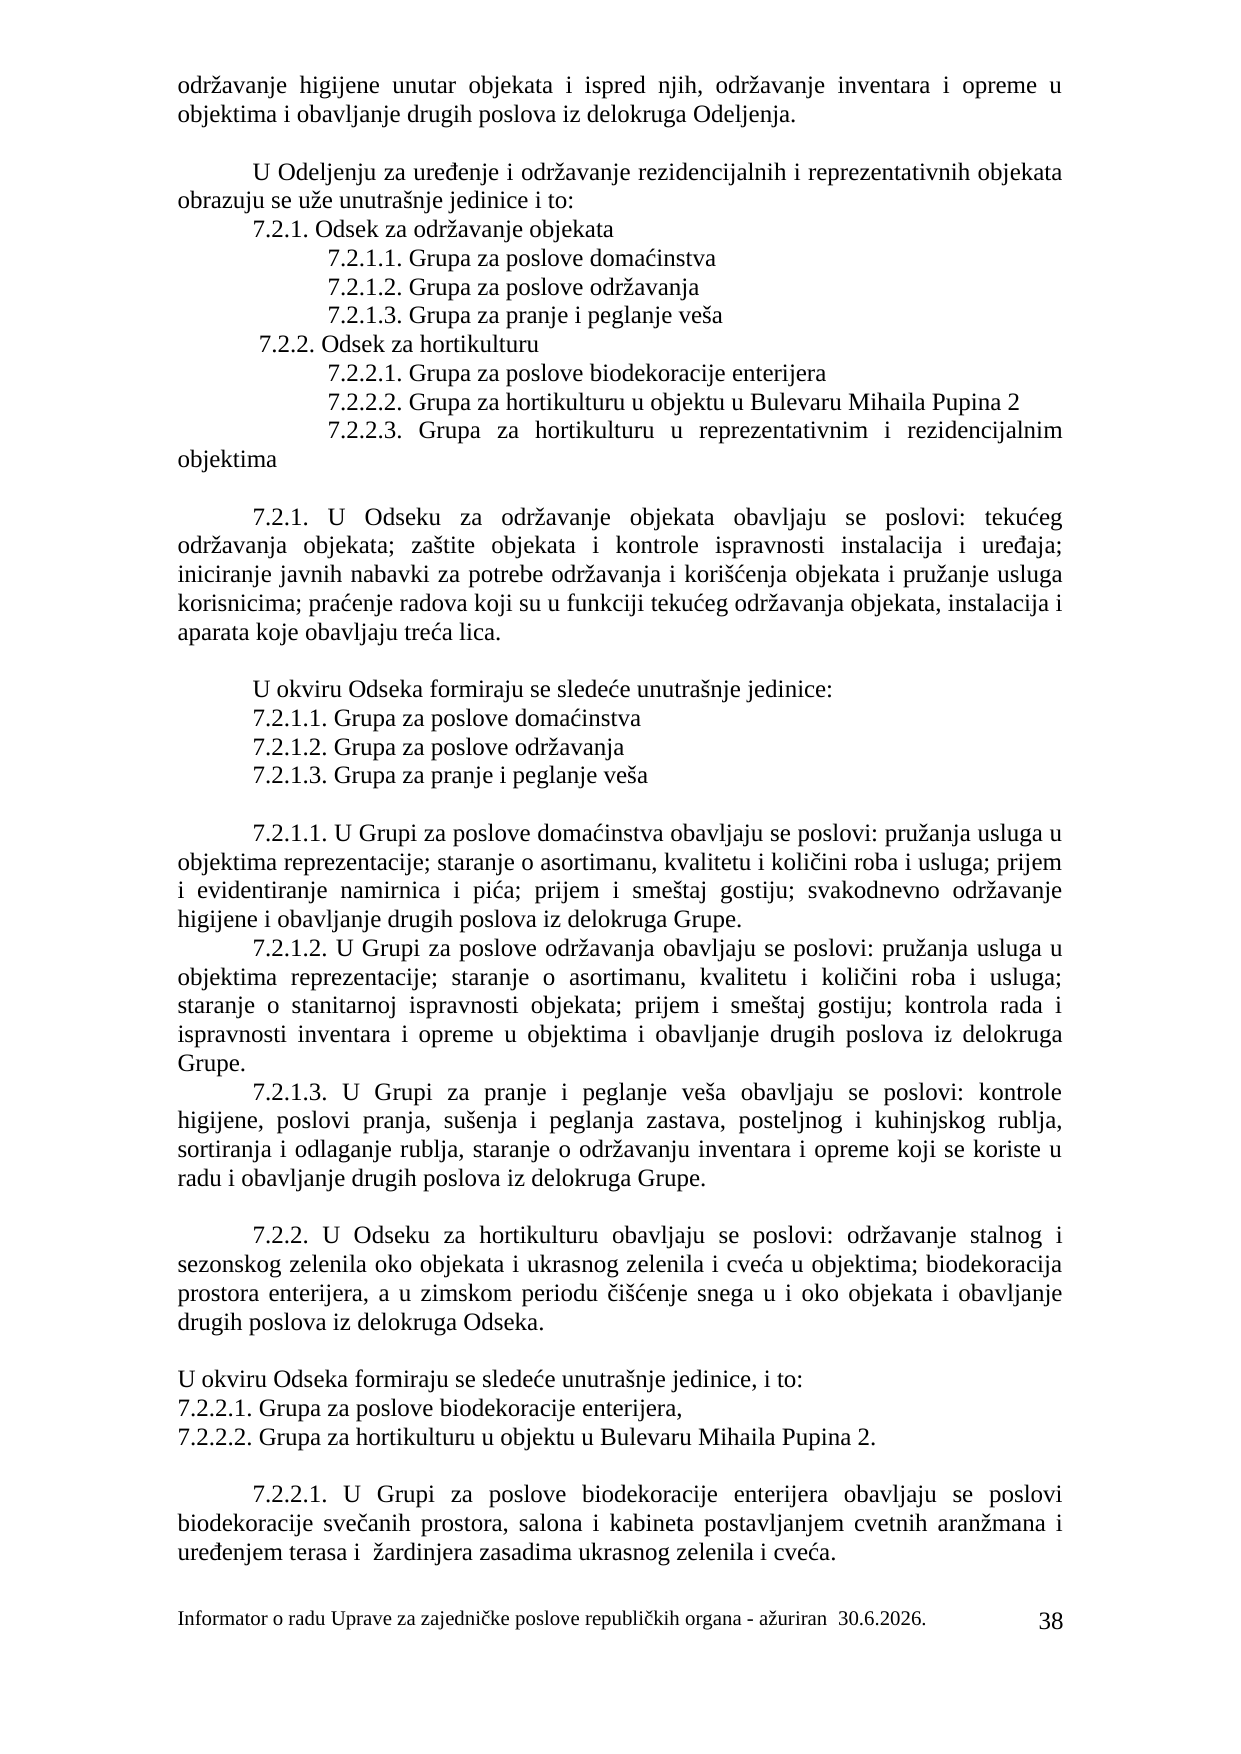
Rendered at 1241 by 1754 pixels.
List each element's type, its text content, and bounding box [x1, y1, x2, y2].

subtitle 7.2.1.1. Grupa za poslove domaćinstva [177, 243, 1063, 272]
subtitle 7.2.2.1. Grupa za poslove biodekoracije enterijera, [177, 1393, 1063, 1422]
subtitle 7.2.1.2. U Grupi za poslove održavanja obavljaju se poslovi: pružanja usluga u objektima reprezentacije; staranje o asortimanu, kvalitetu i količini roba i usluga; staranje o stanitarnoj ispravnosti objekata; prijem i smeštaj gostiju; kontrola rada i ispravnosti inventara i opreme u objektima i obavljanje drugih poslova iz delokruga Grupe. [177, 933, 1063, 1077]
subtitle 7.2.1.1. Grupa za poslove domaćinstva [177, 703, 1063, 732]
subtitle 7.2.1. U Odseku za održavanje objekata obavljaju se poslovi: tekućeg održavanja objekata; zaštite objekata i kontrole ispravnosti instalacija i uređaja; iniciranje javnih nabavki za potrebe održavanja i korišćenja objekata i pružanje usluga korisnicima; praćenje radova koji su u funkciji tekućeg održavanja objekata, instalacija i aparata koje obavljaju treća lica. [177, 502, 1063, 645]
subtitle U okviru Odseka formiraju se sledeće unutrašnje jedinice: [177, 674, 1063, 703]
subtitle U okviru Odseka formiraju se sledeće unutrašnje jedinice, i to: [177, 1364, 1063, 1393]
subtitle 7.2.2.3. Grupa za hortikulturu u reprezentativnim i rezidencijalnim objektima [177, 415, 1063, 473]
subtitle 7.2.1. Odsek za održavanje objekata [177, 214, 1063, 243]
subtitle 7.2.2.2. Grupa za hortikulturu u objektu u Bulevaru Mihaila Pupina 2. [177, 1422, 1063, 1450]
subtitle 7.2.2.1. U Grupi za poslove biodekoracije enterijera obavljaju se poslovi biodekoracije svečanih prostora, salona i kabineta postavljanjem cvetnih aranžmana i uređenjem terasa i žardinjera zasadima ukrasnog zelenila i cveća. [177, 1479, 1063, 1565]
subtitle 7.2.1.2. Grupa za poslove održavanja [177, 272, 1063, 300]
subtitle 7.2.1.1. U Grupi za poslove domaćinstva obavljaju se poslovi: pružanja usluga u objektima reprezentacije; staranje o asortimanu, kvalitetu i količini roba i usluga; prijem i evidentiranje namirnica i pića; prijem i smeštaj gostiju; svakodnevno održavanje higijene i obavljanje drugih poslova iz delokruga Grupe. [177, 818, 1063, 933]
subtitle 7.2.2.2. Grupa za hortikulturu u objektu u Bulevaru Mihaila Pupina 2 [177, 387, 1063, 415]
subtitle 7.2.2. Odsek za hortikulturu [177, 329, 1063, 358]
subtitle 7.2.1.3. Grupa za pranje i peglanje veša [177, 760, 1063, 789]
subtitle 7.2.1.3. Grupa za pranje i peglanje veša [177, 300, 1063, 329]
subtitle 7.2.1.3. U Grupi za pranje i peglanje veša obavljaju se poslovi: kontrole higijene, poslovi pranja, sušenja i peglanja zastava, posteljnog i kuhinjskog rublja, sortiranja i odlaganje rublja, staranje o održavanju inventara i opreme koji se koriste u radu i obavljanje drugih poslova iz delokruga Grupe. [177, 1077, 1063, 1192]
subtitle 7.2.1.2. Grupa za poslove održavanja [177, 732, 1063, 760]
subtitle U Odeljenju za uređenje i održavanje rezidencijalnih i reprezentativnih objekata obrazuju se uže unutrašnje jedinice i to: [177, 157, 1063, 214]
subtitle 7.2.2.1. Grupa za poslove biodekoracije enterijera [177, 358, 1063, 387]
subtitle 7.2.2. U Odseku za hortikulturu obavljaju se poslovi: održavanje stalnog i sezonskog zelenila oko objekata i ukrasnog zelenila i cveća u objektima; biodekoracija prostora enterijera, a u zimskom periodu čišćenje snega u i oko objekata i obavljanje drugih poslova iz delokruga Odseka. [177, 1220, 1063, 1335]
subtitle održavanje higijene unutar objekata i ispred njih, održavanje inventara i opreme u objektima i obavljanje drugih poslova iz delokruga Odeljenja. [177, 70, 1063, 128]
